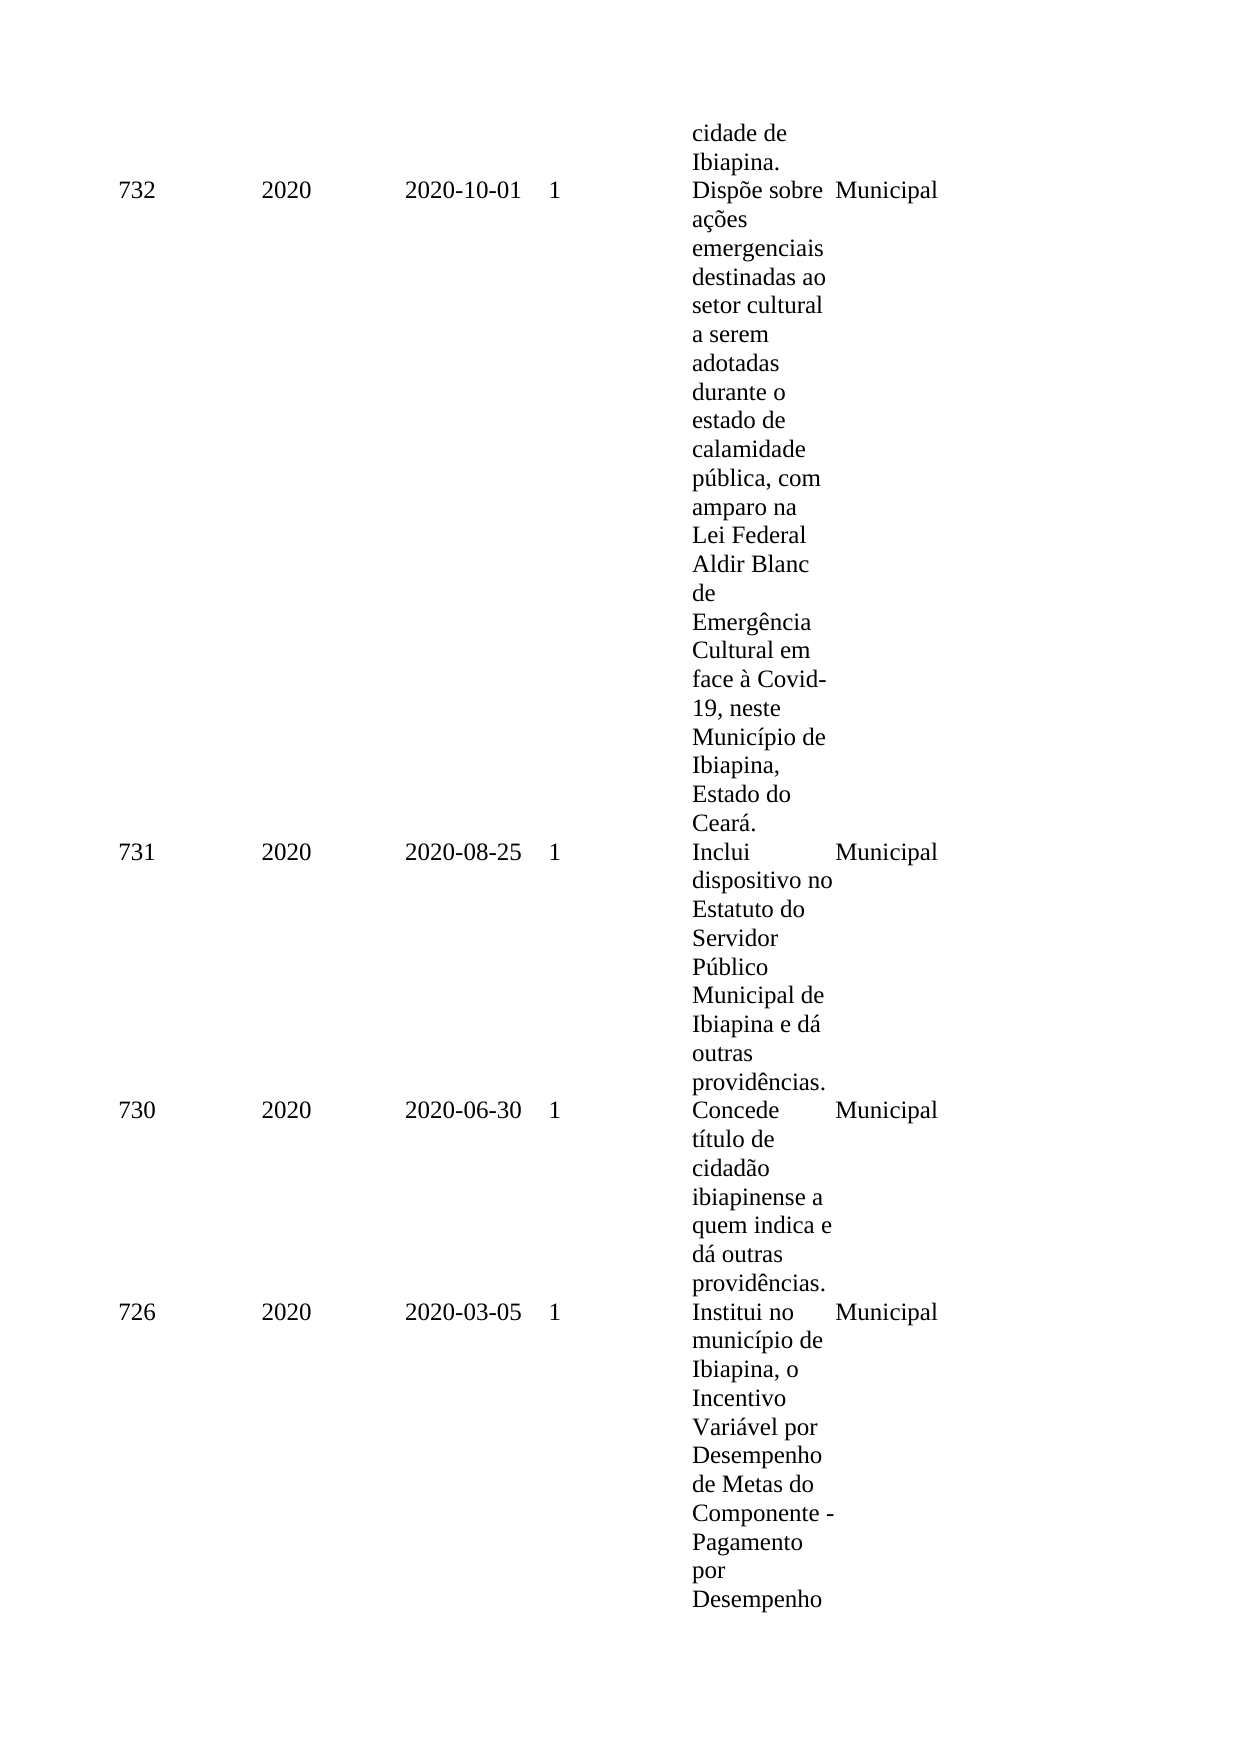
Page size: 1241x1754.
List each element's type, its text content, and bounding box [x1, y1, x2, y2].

table_cell [979, 176, 1122, 837]
table_cell [835, 118, 979, 176]
table_cell 2020 [261, 1297, 405, 1613]
table_cell 2020 [261, 837, 405, 1096]
table_cell Municipal [835, 1297, 979, 1613]
table_cell [979, 1297, 1122, 1613]
table_cell Municipal [835, 176, 979, 837]
table_cell 2020-10-01 [405, 176, 548, 837]
table_cell Inclui dispositivo no Estatuto do Servidor Público Municipal de Ibiapina e dá outras providências. [692, 837, 835, 1096]
table_cell 1 [548, 1297, 692, 1613]
table_cell 1 [548, 837, 692, 1096]
table_cell 2020-08-25 [405, 837, 548, 1096]
table_cell 730 [118, 1096, 261, 1297]
table_cell 726 [118, 1297, 261, 1613]
table_cell [405, 118, 548, 176]
table_cell Institui no município de Ibiapina, o Incentivo Variável por Desempenho de Metas do Componente - Pagamento por Desempenho [692, 1297, 835, 1613]
table_cell Concede título de cidadão ibiapinense a quem indica e dá outras providências. [692, 1096, 835, 1297]
table_cell 2020-06-30 [405, 1096, 548, 1297]
table_cell 2020-03-05 [405, 1297, 548, 1613]
table_cell Dispõe sobre ações emergenciais destinadas ao setor cultural a serem adotadas durante o estado de calamidade pública, com amparo na Lei Federal Aldir Blanc de Emergência Cultural em face à Covid-19, neste Município de Ibiapina, Estado do Ceará. [692, 176, 835, 837]
table_cell [979, 118, 1122, 176]
table_cell [979, 1096, 1122, 1297]
table_cell [261, 118, 405, 176]
table_cell 2020 [261, 176, 405, 837]
table_cell 2020 [261, 1096, 405, 1297]
table_cell 732 [118, 176, 261, 837]
table_cell 1 [548, 176, 692, 837]
table_cell cidade de Ibiapina. [692, 118, 835, 176]
table_cell Municipal [835, 1096, 979, 1297]
table_cell [979, 837, 1122, 1096]
table_cell Municipal [835, 837, 979, 1096]
table_cell [548, 118, 692, 176]
table_cell 731 [118, 837, 261, 1096]
table_cell [118, 118, 261, 176]
table_cell 1 [548, 1096, 692, 1297]
